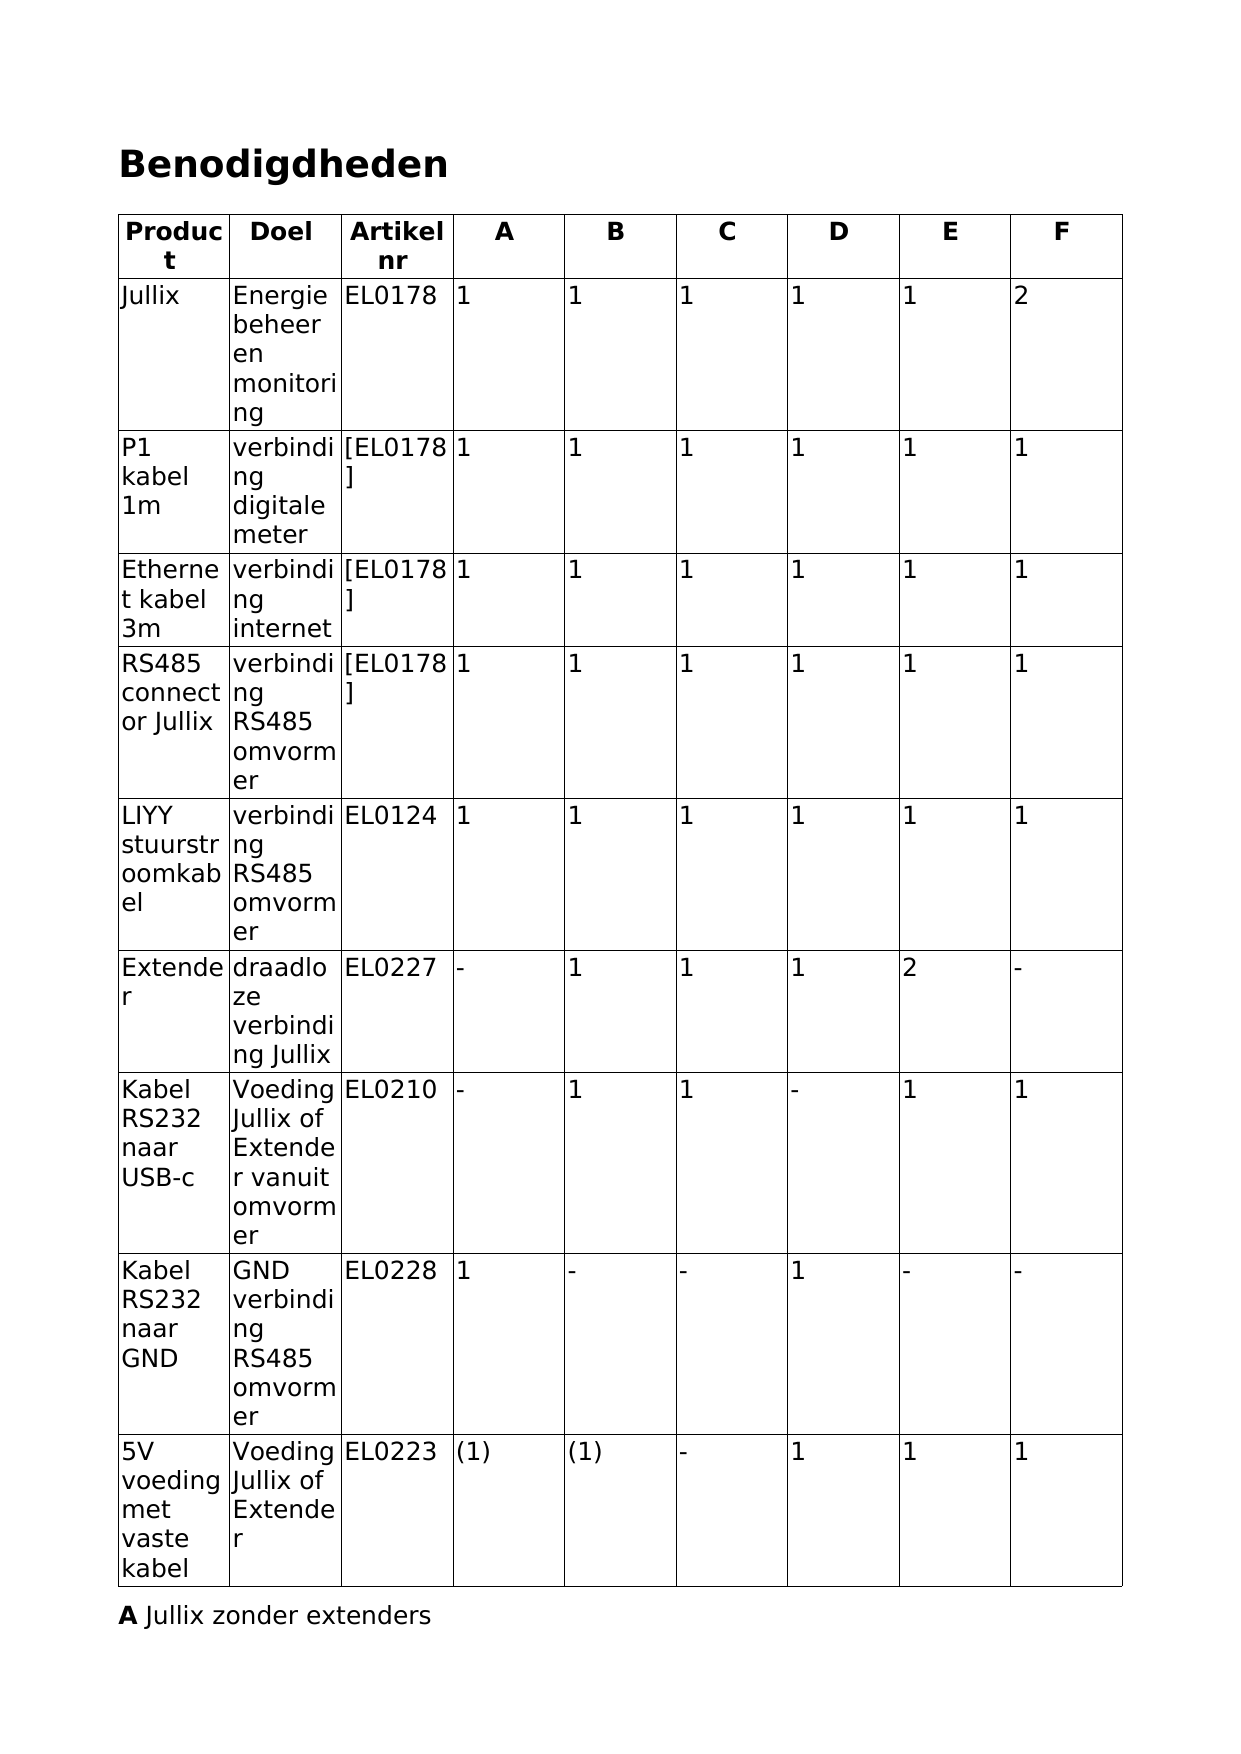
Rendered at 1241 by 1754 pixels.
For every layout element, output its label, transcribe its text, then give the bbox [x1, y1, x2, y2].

text A Jullix zonder extenders [118, 1601, 1122, 1630]
table_header Artikelnr [342, 215, 453, 278]
table_cell Ethernet kabel 3m [119, 554, 229, 646]
table_cell 1 [565, 431, 676, 553]
table_cell RS485 connector Jullix [119, 647, 229, 798]
table_cell 1 [788, 951, 899, 1072]
table_header Doel [230, 215, 341, 278]
table_cell 1 [677, 951, 787, 1072]
table_cell verbinding RS485 omvormer [230, 799, 341, 950]
table_cell GND verbinding RS485 omvormer [230, 1254, 341, 1434]
table_cell 1 [1011, 1435, 1122, 1586]
table_cell 1 [454, 431, 564, 553]
table_cell 1 [677, 799, 787, 950]
table_cell [EL0178] [342, 554, 453, 646]
table_cell 1 [454, 554, 564, 646]
table_cell 1 [565, 279, 676, 430]
table_cell 1 [454, 279, 564, 430]
table_header Product [119, 215, 229, 278]
table_cell 2 [1011, 279, 1122, 430]
table_cell 1 [900, 799, 1010, 950]
table_cell 1 [565, 1073, 676, 1253]
table_header C [677, 215, 787, 278]
table_cell EL0178 [342, 279, 453, 430]
table_cell 1 [677, 1073, 787, 1253]
table_cell Jullix [119, 279, 229, 430]
table_cell - [565, 1254, 676, 1434]
table_cell [EL0178] [342, 431, 453, 553]
table_cell - [788, 1073, 899, 1253]
table_cell 1 [900, 1073, 1010, 1253]
table_cell 1 [1011, 799, 1122, 950]
table_cell - [677, 1254, 787, 1434]
table_cell EL0223 [342, 1435, 453, 1586]
table_cell [EL0178] [342, 647, 453, 798]
table_cell 1 [900, 431, 1010, 553]
table_header F [1011, 215, 1122, 278]
table_cell Energiebeheer en monitoring [230, 279, 341, 430]
table_cell 1 [1011, 1073, 1122, 1253]
table_cell - [454, 1073, 564, 1253]
table_cell 1 [565, 647, 676, 798]
table_cell (1) [454, 1435, 564, 1586]
table_cell Voeding Jullix of Extender vanuit omvormer [230, 1073, 341, 1253]
table_cell 1 [900, 647, 1010, 798]
table_cell 5V voeding met vaste kabel [119, 1435, 229, 1586]
table_cell 1 [454, 1254, 564, 1434]
table_cell (1) [565, 1435, 676, 1586]
table_cell EL0124 [342, 799, 453, 950]
table_cell verbinding internet [230, 554, 341, 646]
table_cell 1 [454, 799, 564, 950]
table_cell verbinding digitale meter [230, 431, 341, 553]
table_cell Kabel RS232 naar GND [119, 1254, 229, 1434]
table_cell LIYY stuurstroomkabel [119, 799, 229, 950]
table_cell 1 [900, 554, 1010, 646]
table_cell Extender [119, 951, 229, 1072]
table_cell 1 [454, 647, 564, 798]
table_cell P1 kabel 1m [119, 431, 229, 553]
table_cell 1 [677, 279, 787, 430]
table_cell 1 [788, 799, 899, 950]
table_cell 1 [900, 1435, 1010, 1586]
table_header A [454, 215, 564, 278]
table_cell 1 [677, 431, 787, 553]
table_cell Voeding Jullix of Extender [230, 1435, 341, 1586]
subtitle Benodigdheden [118, 143, 1122, 187]
table_cell - [1011, 951, 1122, 1072]
table_header E [900, 215, 1010, 278]
table_cell 1 [788, 279, 899, 430]
table_cell EL0210 [342, 1073, 453, 1253]
table_cell 1 [565, 951, 676, 1072]
table_cell 2 [900, 951, 1010, 1072]
table_header D [788, 215, 899, 278]
table_cell 1 [565, 554, 676, 646]
table_cell 1 [1011, 647, 1122, 798]
table_cell - [677, 1435, 787, 1586]
table_cell 1 [900, 279, 1010, 430]
table_cell 1 [1011, 431, 1122, 553]
table_cell verbinding RS485 omvormer [230, 647, 341, 798]
table_cell 1 [677, 554, 787, 646]
table_cell EL0227 [342, 951, 453, 1072]
table_cell 1 [677, 647, 787, 798]
table_cell - [900, 1254, 1010, 1434]
table_cell 1 [788, 1254, 899, 1434]
table_cell 1 [788, 554, 899, 646]
table_cell Kabel RS232 naar USB-c [119, 1073, 229, 1253]
table_cell - [454, 951, 564, 1072]
table_cell 1 [788, 1435, 899, 1586]
table_cell EL0228 [342, 1254, 453, 1434]
table_cell - [1011, 1254, 1122, 1434]
table_cell 1 [1011, 554, 1122, 646]
table_cell 1 [565, 799, 676, 950]
table_cell 1 [788, 431, 899, 553]
table_cell 1 [788, 647, 899, 798]
table_header B [565, 215, 676, 278]
table_cell draadloze verbinding Jullix [230, 951, 341, 1072]
